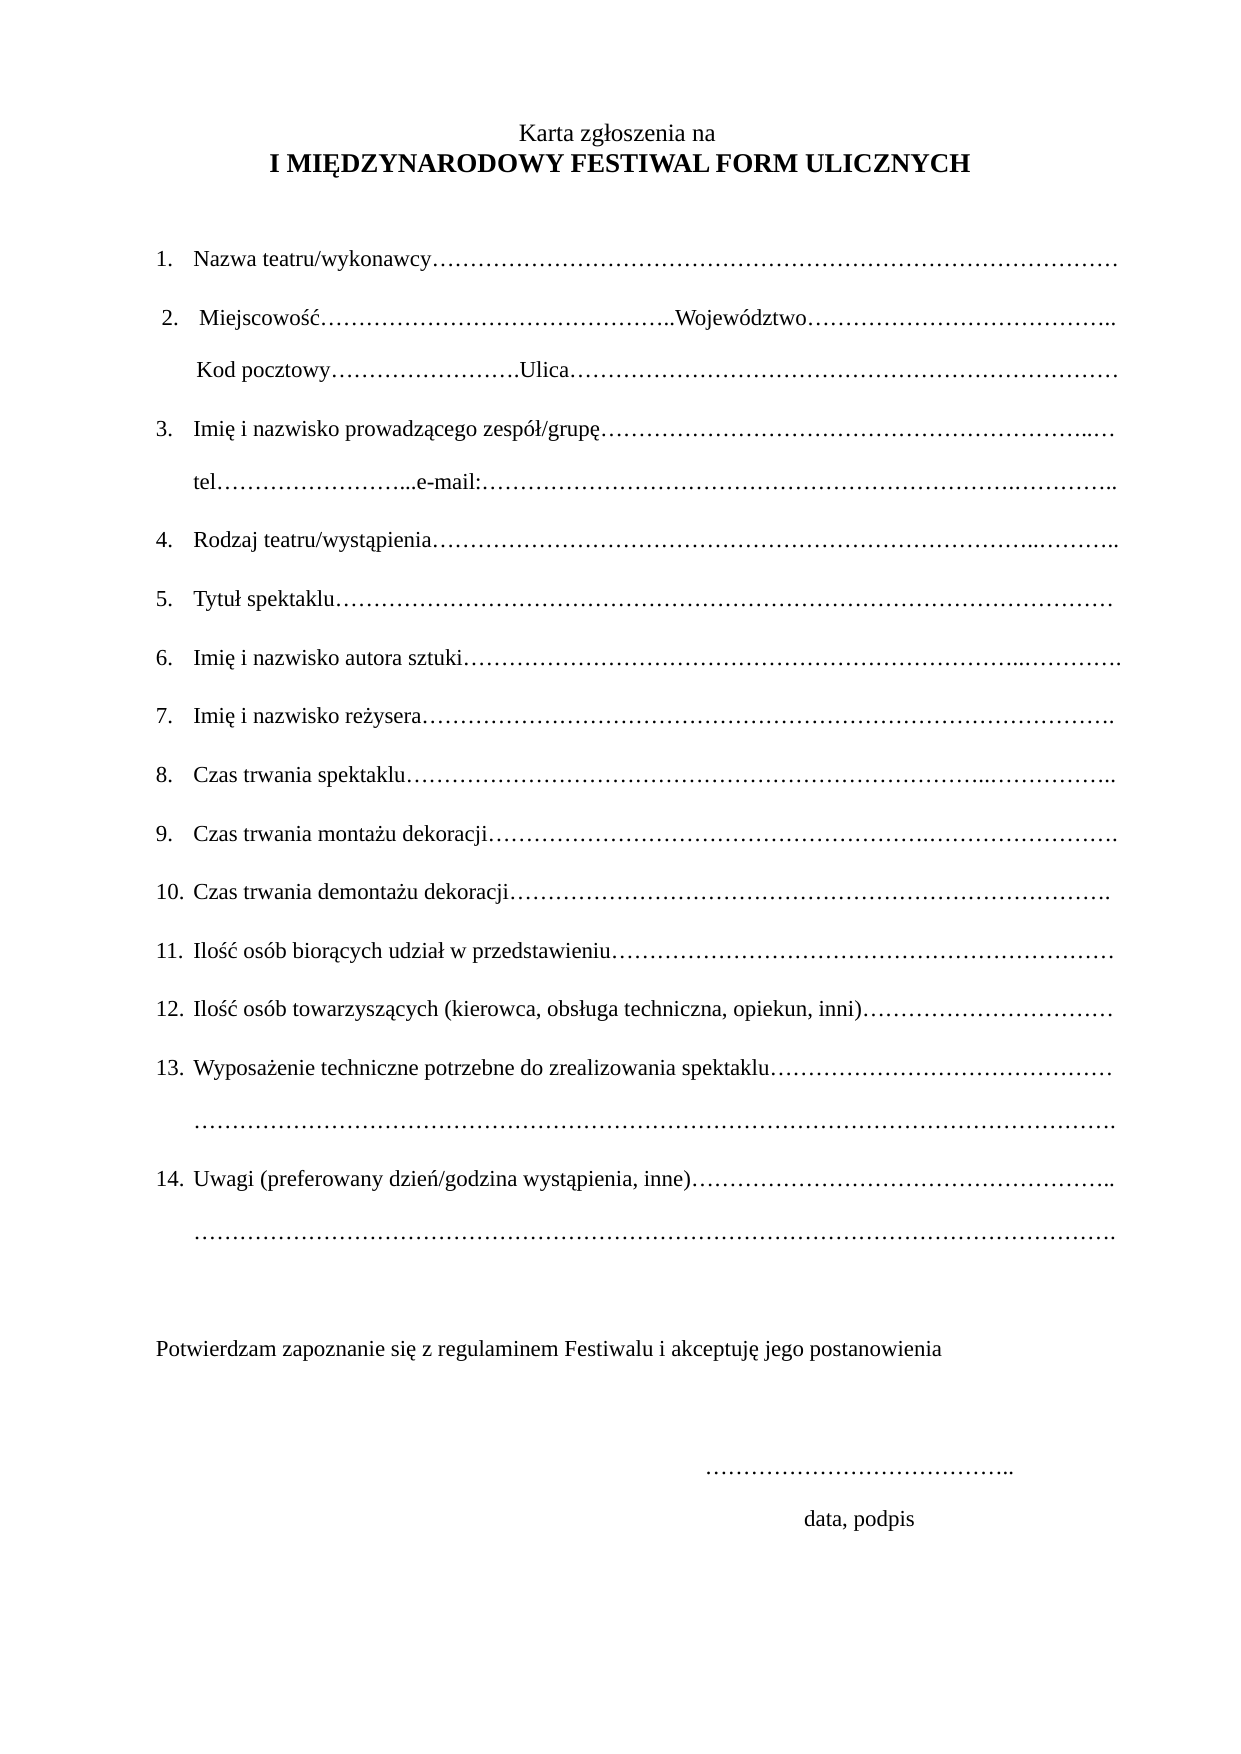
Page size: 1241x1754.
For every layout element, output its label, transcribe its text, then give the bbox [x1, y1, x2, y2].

list Imię i nazwisko prowadzącego zespół/grupę………………………………………………………..… tel……………………...e-mail:…………………………………………………………….………….. [156, 415, 1122, 494]
text Potwierdzam zapoznanie się z regulaminem Festiwalu i akceptuję jego postanowienia [156, 1336, 1122, 1362]
list Uwagi (preferowany dzień/godzina wystąpienia, inne)……………………………………………….. …………………………………………………………………………………………………………. [156, 1166, 1122, 1244]
list Czas trwania montażu dekoracji………………………………………………….……………………. [156, 819, 1122, 846]
list Rodzaj teatru/wystąpienia……………………………………………………………………..……….. [156, 526, 1122, 553]
list Imię i nazwisko autora sztuki………………………………………………………………..…………. [156, 644, 1122, 670]
list Ilość osób towarzyszących (kierowca, obsługa techniczna, opiekun, inni)…………………………… [156, 996, 1122, 1022]
list Nazwa teatru/wykonawcy……………………………………………………………………………… [156, 245, 1122, 271]
list Ilość osób biorących udział w przedstawieniu………………………………………………………… [156, 937, 1122, 963]
list Czas trwania demontażu dekoracji……………………………………………………………………. [156, 878, 1122, 904]
text I MIĘDZYNARODOWY FESTIWAL FORM ULICZNYCH [118, 147, 1122, 178]
list Wyposażenie techniczne potrzebne do zrealizowania spektaklu……………………………………… …………………………………………………………………………………………………………. [156, 1054, 1122, 1133]
list Miejscowość………………………………………..Województwo………………………………….. Kod pocztowy…………………….Ulica……………………………………………………………… [156, 304, 1122, 383]
list Imię i nazwisko reżysera………………………………………………………………………………. [156, 702, 1122, 729]
text Karta zgłoszenia na [118, 118, 1122, 147]
list Czas trwania spektaklu…………………………………………………………………..…………….. [156, 761, 1122, 787]
list Tytuł spektaklu………………………………………………………………………………………… [156, 585, 1122, 611]
text ………………………………….. data, podpis [596, 1453, 1122, 1532]
